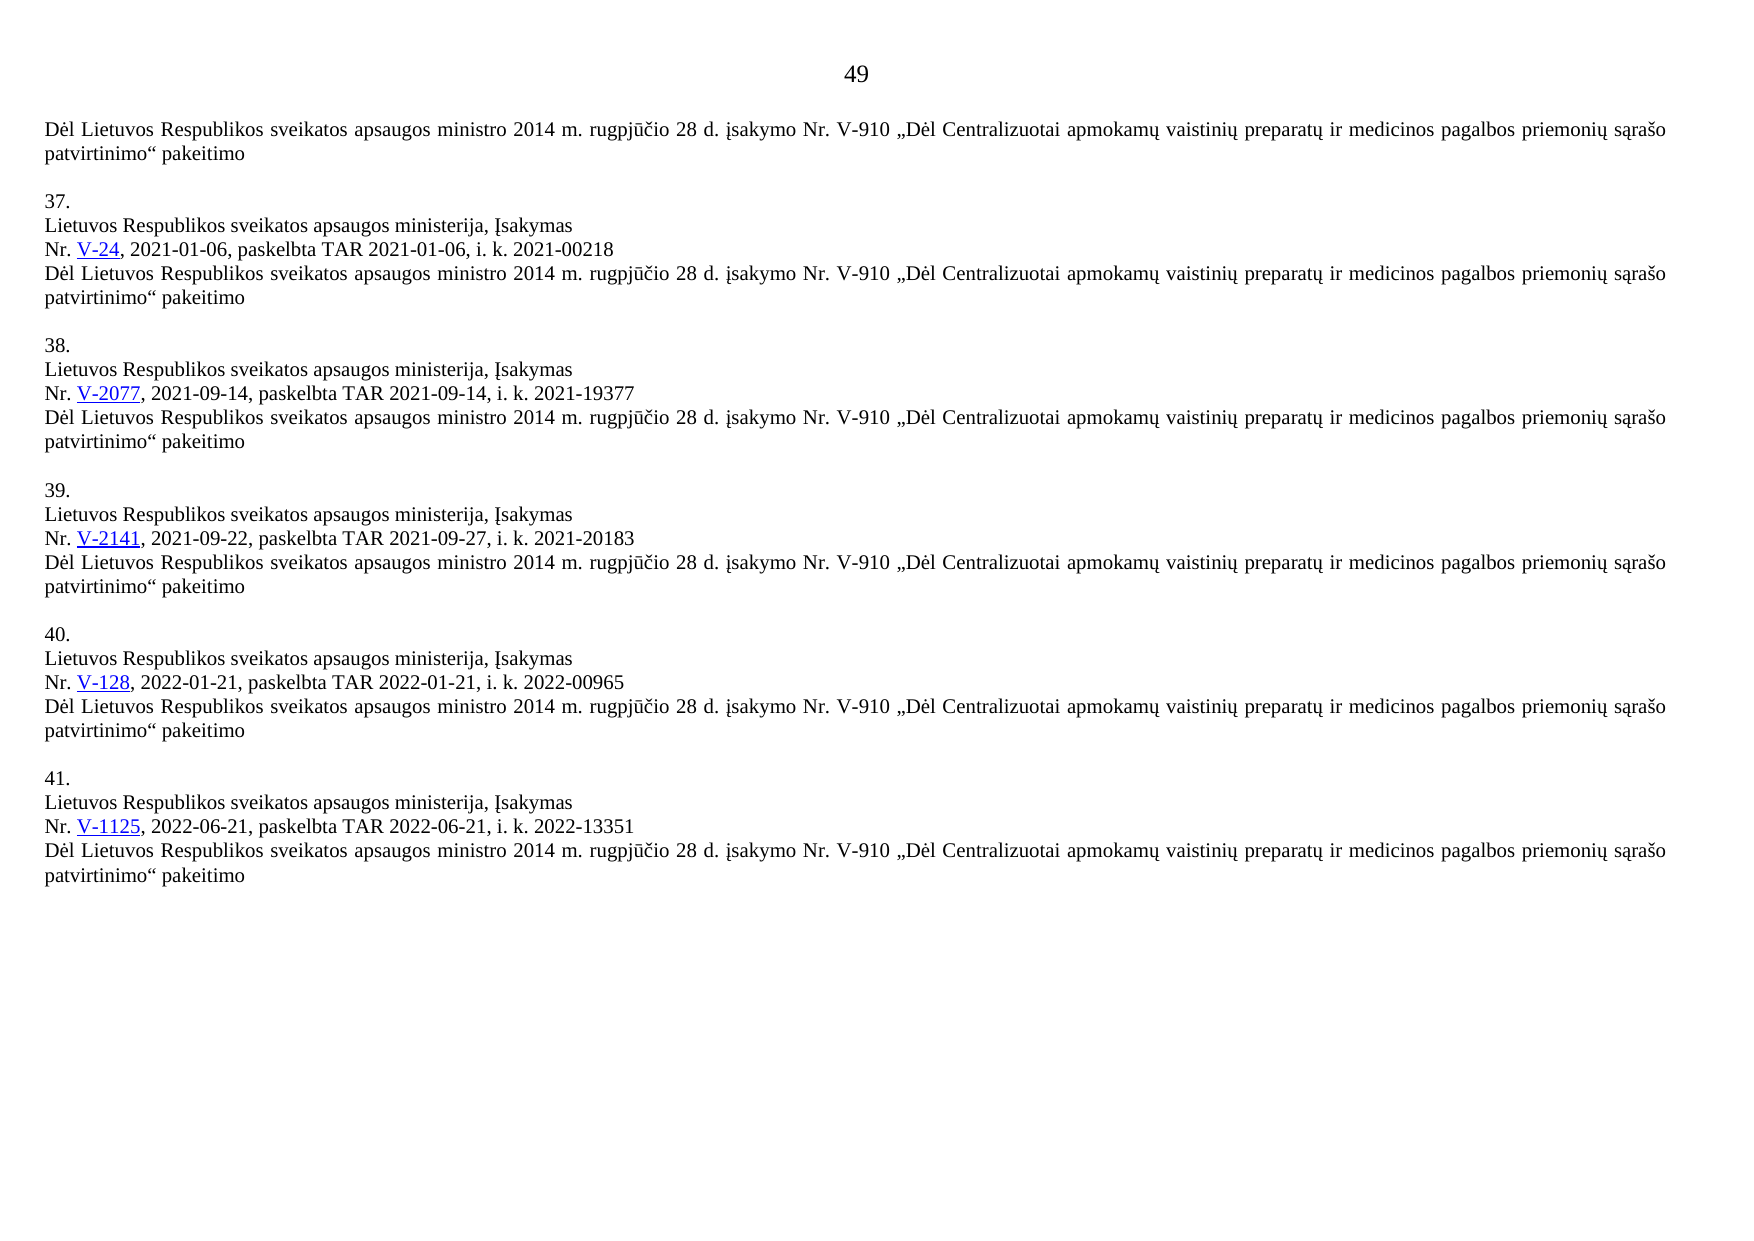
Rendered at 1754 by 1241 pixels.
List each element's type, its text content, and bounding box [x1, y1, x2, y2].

text 38. [44, 333, 1668, 357]
text Lietuvos Respublikos sveikatos apsaugos ministerija, Įsakymas [44, 646, 1668, 670]
text Nr. V-2077, 2021-09-14, paskelbta TAR 2021-09-14, i. k. 2021-19377 [44, 381, 1668, 405]
text Nr. V-1125, 2022-06-21, paskelbta TAR 2022-06-21, i. k. 2022-13351 [44, 814, 1668, 838]
text Lietuvos Respublikos sveikatos apsaugos ministerija, Įsakymas [44, 790, 1668, 814]
text 37. [44, 189, 1668, 213]
text 39. [44, 477, 1668, 502]
text Dėl Lietuvos Respublikos sveikatos apsaugos ministro 2014 m. rugpjūčio 28 d. įsakymo Nr. V-910 „Dėl Centralizuotai apmokamų vaistinių preparatų ir medicinos pagalbos priemonių sąrašo patvirtinimo“ pakeitimo [44, 550, 1668, 598]
text Dėl Lietuvos Respublikos sveikatos apsaugos ministro 2014 m. rugpjūčio 28 d. įsakymo Nr. V-910 „Dėl Centralizuotai apmokamų vaistinių preparatų ir medicinos pagalbos priemonių sąrašo patvirtinimo“ pakeitimo [44, 838, 1668, 887]
text 41. [44, 766, 1668, 790]
text Dėl Lietuvos Respublikos sveikatos apsaugos ministro 2014 m. rugpjūčio 28 d. įsakymo Nr. V-910 „Dėl Centralizuotai apmokamų vaistinių preparatų ir medicinos pagalbos priemonių sąrašo patvirtinimo“ pakeitimo [44, 694, 1668, 742]
text Lietuvos Respublikos sveikatos apsaugos ministerija, Įsakymas [44, 502, 1668, 526]
text Nr. V-24, 2021-01-06, paskelbta TAR 2021-01-06, i. k. 2021-00218 [44, 237, 1668, 261]
text Lietuvos Respublikos sveikatos apsaugos ministerija, Įsakymas [44, 213, 1668, 237]
text Lietuvos Respublikos sveikatos apsaugos ministerija, Įsakymas [44, 357, 1668, 381]
text Dėl Lietuvos Respublikos sveikatos apsaugos ministro 2014 m. rugpjūčio 28 d. įsakymo Nr. V-910 „Dėl Centralizuotai apmokamų vaistinių preparatų ir medicinos pagalbos priemonių sąrašo patvirtinimo“ pakeitimo [44, 405, 1668, 453]
text Dėl Lietuvos Respublikos sveikatos apsaugos ministro 2014 m. rugpjūčio 28 d. įsakymo Nr. V-910 „Dėl Centralizuotai apmokamų vaistinių preparatų ir medicinos pagalbos priemonių sąrašo patvirtinimo“ pakeitimo [44, 261, 1668, 309]
text Nr. V-2141, 2021-09-22, paskelbta TAR 2021-09-27, i. k. 2021-20183 [44, 526, 1668, 550]
text Dėl Lietuvos Respublikos sveikatos apsaugos ministro 2014 m. rugpjūčio 28 d. įsakymo Nr. V-910 „Dėl Centralizuotai apmokamų vaistinių preparatų ir medicinos pagalbos priemonių sąrašo patvirtinimo“ pakeitimo [44, 117, 1668, 165]
text Nr. V-128, 2022-01-21, paskelbta TAR 2022-01-21, i. k. 2022-00965 [44, 670, 1668, 694]
text 40. [44, 622, 1668, 646]
